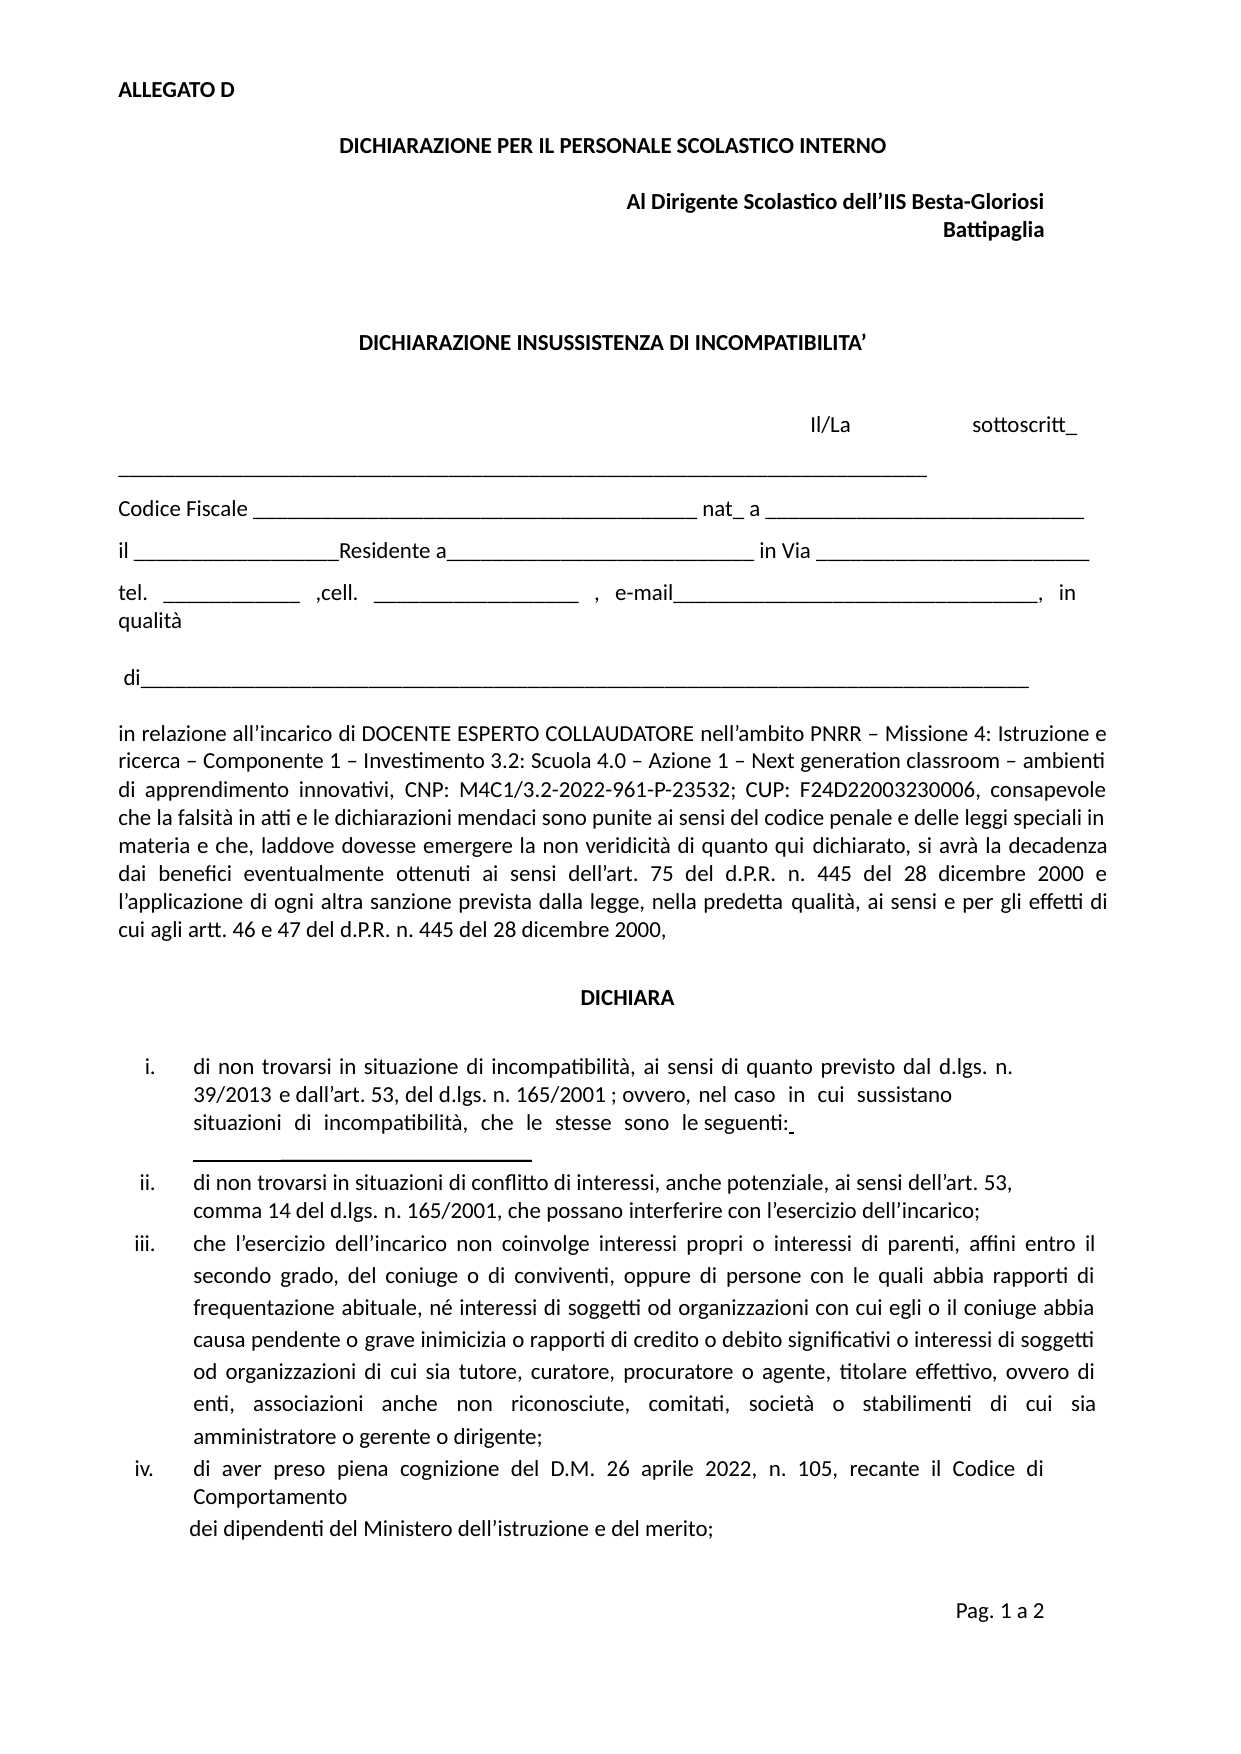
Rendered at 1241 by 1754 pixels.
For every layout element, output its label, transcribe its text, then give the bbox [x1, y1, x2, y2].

text DICHIARA [197, 983, 1057, 1012]
text di______________________________________________________________________________ [118, 663, 1077, 691]
text in relazione all’incarico di DOCENTE ESPERTO COLLAUDATORE nell’ambito PNRR – Missione 4: Istruzione e ricerca – Componente 1 – Investimento 3.2: Scuola 4.0 – Azione 1 – Next generation classroom – ambienti di apprendimento innovativi, CNP: M4C1/3.2-2022-961-P-23532; CUP: F24D22003230006, consapevole che la falsità in atti e le dichiarazioni mendaci sono punite ai sensi del codice penale e delle leggi speciali in materia e che, laddove dovesse emergere la non veridicità di quanto qui dichiarato, si avrà la decadenza dai benefici eventualmente ottenuti ai sensi dell’art. 75 del d.P.R. n. 445 del 28 dicembre 2000 e l’applicazione di ogni altra sanzione prevista dalla legge, nella predetta qualità, ai sensi e per gli effetti di cui agli artt. 46 e 47 del d.P.R. n. 445 del 28 dicembre 2000, [118, 719, 1107, 943]
text Al Dirigente Scolastico dell’IIS Besta-Gloriosi [118, 187, 1044, 216]
list di non trovarsi in situazioni di conflitto di interessi, anche potenziale, ai sensi dell’art. 53, comma 14 del d.lgs. n. 165/2001, che possano interferire con l’esercizio dell’incarico; [139, 1168, 1044, 1224]
list di non trovarsi in situazione di incompatibilità, ai sensi di quanto previsto dal d.lgs. n. 39/2013 e dall’art. 53, del d.lgs. n. 165/2001 ; ovvero, nel caso in cui sussistano situazioni di incompatibilità, che le stesse sono le seguenti: ______________________ [144, 1052, 1044, 1164]
text tel. ____________ ,cell. __________________ , e-mail________________________________, in qualità [118, 578, 1077, 634]
text Codice Fiscale _______________________________________ nat_ a ____________________________ [118, 494, 1107, 522]
text Battipaglia [118, 216, 1044, 244]
text dei dipendenti del Ministero dell’istruzione e del merito; [168, 1514, 1044, 1542]
text DICHIARAZIONE PER IL PERSONALE SCOLASTICO INTERNO [118, 131, 1107, 159]
text il __________________Residente a___________________________ in Via ________________________ [118, 537, 1107, 564]
text DICHIARAZIONE INSUSSISTENZA DI INCOMPATIBILITA’ [118, 328, 1107, 356]
text Il/La sottoscritt_ _______________________________________________________________________ [81, 410, 1077, 480]
list di aver preso piena cognizione del D.M. 26 aprile 2022, n. 105, recante il Codice di Comportamento [134, 1454, 1044, 1510]
list che l’esercizio dell’incarico non coinvolge interessi propri o interessi di parenti, affini entro il secondo grado, del coniuge o di conviventi, oppure di persone con le quali abbia rapporti di frequentazione abituale, né interessi di soggetti od organizzazioni con cui egli o il coniuge abbia causa pendente o grave inimicizia o rapporti di credito o debito significativi o interessi di soggetti od organizzazioni di cui sia tutore, curatore, procuratore o agente, titolare effettivo, ovvero di enti, associazioni anche non riconosciute, comitati, società o stabilimenti di cui sia amministratore o gerente o dirigente; [134, 1229, 1096, 1450]
text ALLEGATO D [118, 75, 1044, 103]
